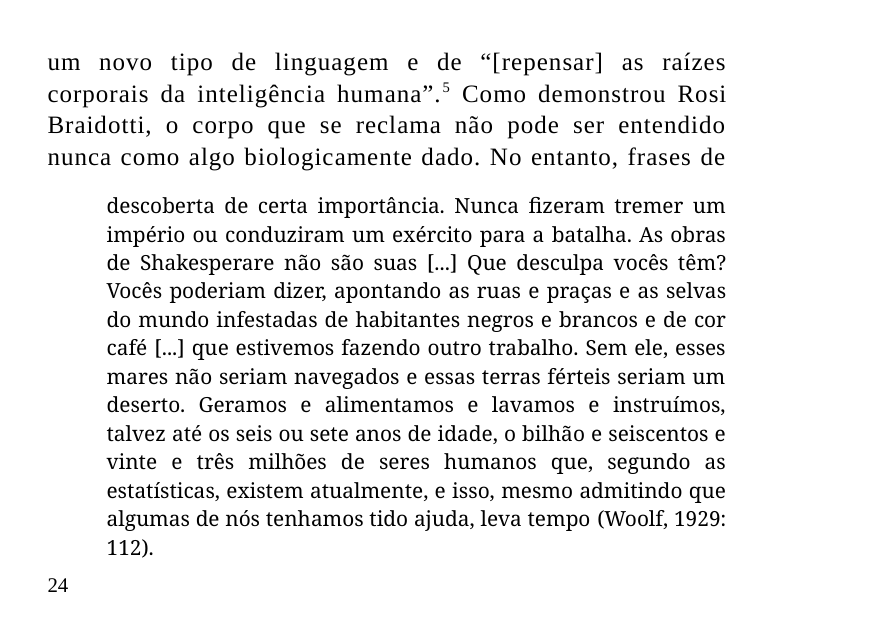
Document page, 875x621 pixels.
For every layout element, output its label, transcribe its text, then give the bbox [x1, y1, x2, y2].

text descoberta de certa importância. Nunca fizeram tremer um império ou conduziram um exército para a batalha. As obras de Shakesperare não são suas [...] Que desculpa vocês têm? Vocês poderiam dizer, apontando as ruas e praças e as selvas do mundo infestadas de habitantes negros e brancos e de cor café [...] que estivemos fazendo outro trabalho. Sem ele, esses mares não seriam navegados e essas terras férteis seriam um deserto. Geramos e alimentamos e lavamos e instruímos, talvez até os seis ou sete anos de idade, o bilhão e seiscentos e vinte e três milhões de seres humanos que, segundo as estatísticas, existem atualmente, e isso, mesmo admitindo que algumas de nós tenhamos tido ajuda, leva tempo (Woolf, 1929: 112). [71, 191, 726, 561]
text um novo tipo de linguagem e de “[repensar] as raízes corporais da inteligência humana”. Como demonstrou Rosi Braidotti, o corpo que se reclama não pode ser entendido nunca como algo biologicamente dado. No entanto, frases de [47, 47, 726, 171]
